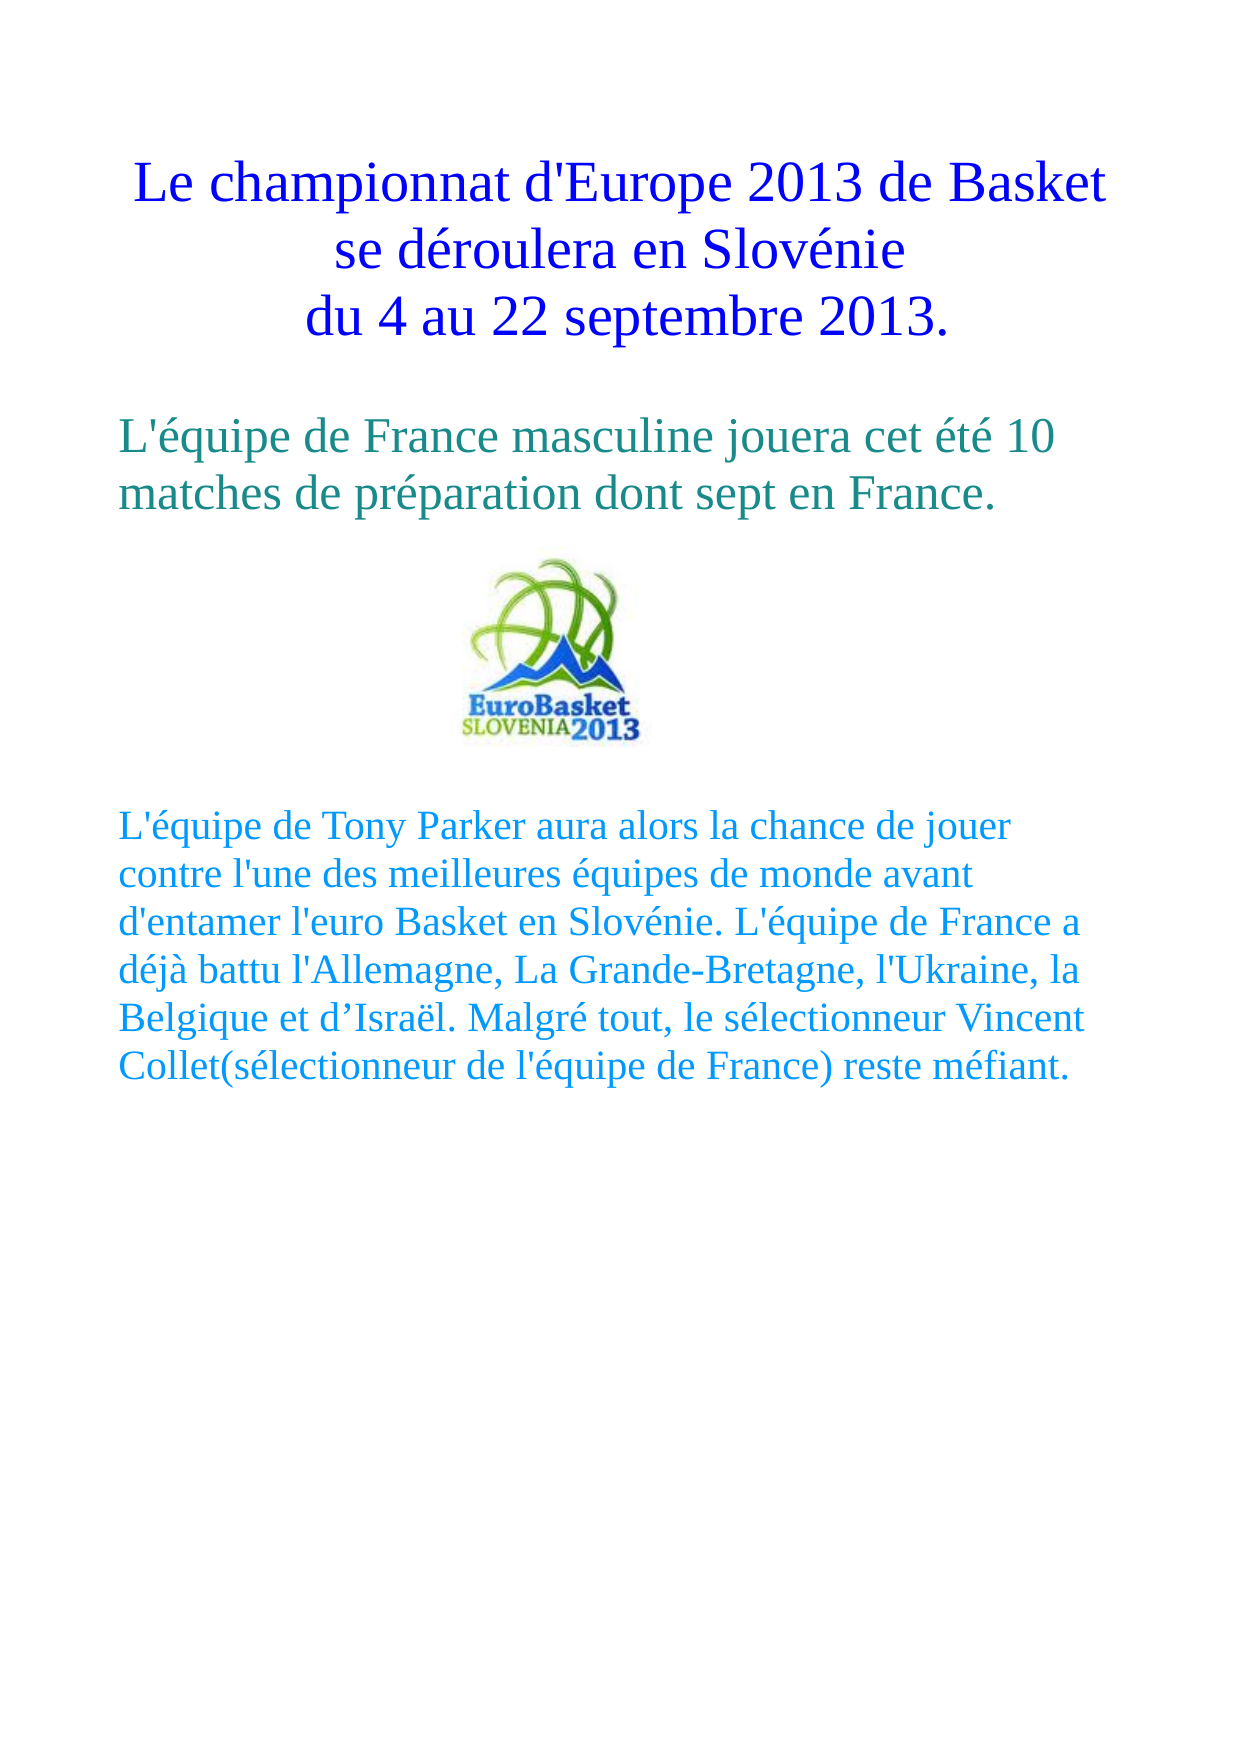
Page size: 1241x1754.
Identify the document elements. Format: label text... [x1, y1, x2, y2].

text L'équipe de Tony Parker aura alors la chance de jouer contre l'une des meilleures équipes de monde avant d'entamer l'euro Basket en Slovénie. L'équipe de France a déjà battu l'Allemagne, La Grande-Bretagne, l'Ukraine, la Belgique et d’Israël. Malgré tout, le sélectionneur Vincent Collet(sélectionneur de l'équipe de France) reste méfiant. [118, 801, 1122, 1088]
picture [438, 546, 664, 753]
text L'équipe de France masculine jouera cet été 10 matches de préparation dont sept en France. [118, 406, 1122, 521]
text Le championnat d'Europe 2013 de Basket se déroulera en Slovénie [118, 147, 1122, 281]
text du 4 au 22 septembre 2013. [118, 281, 1122, 348]
